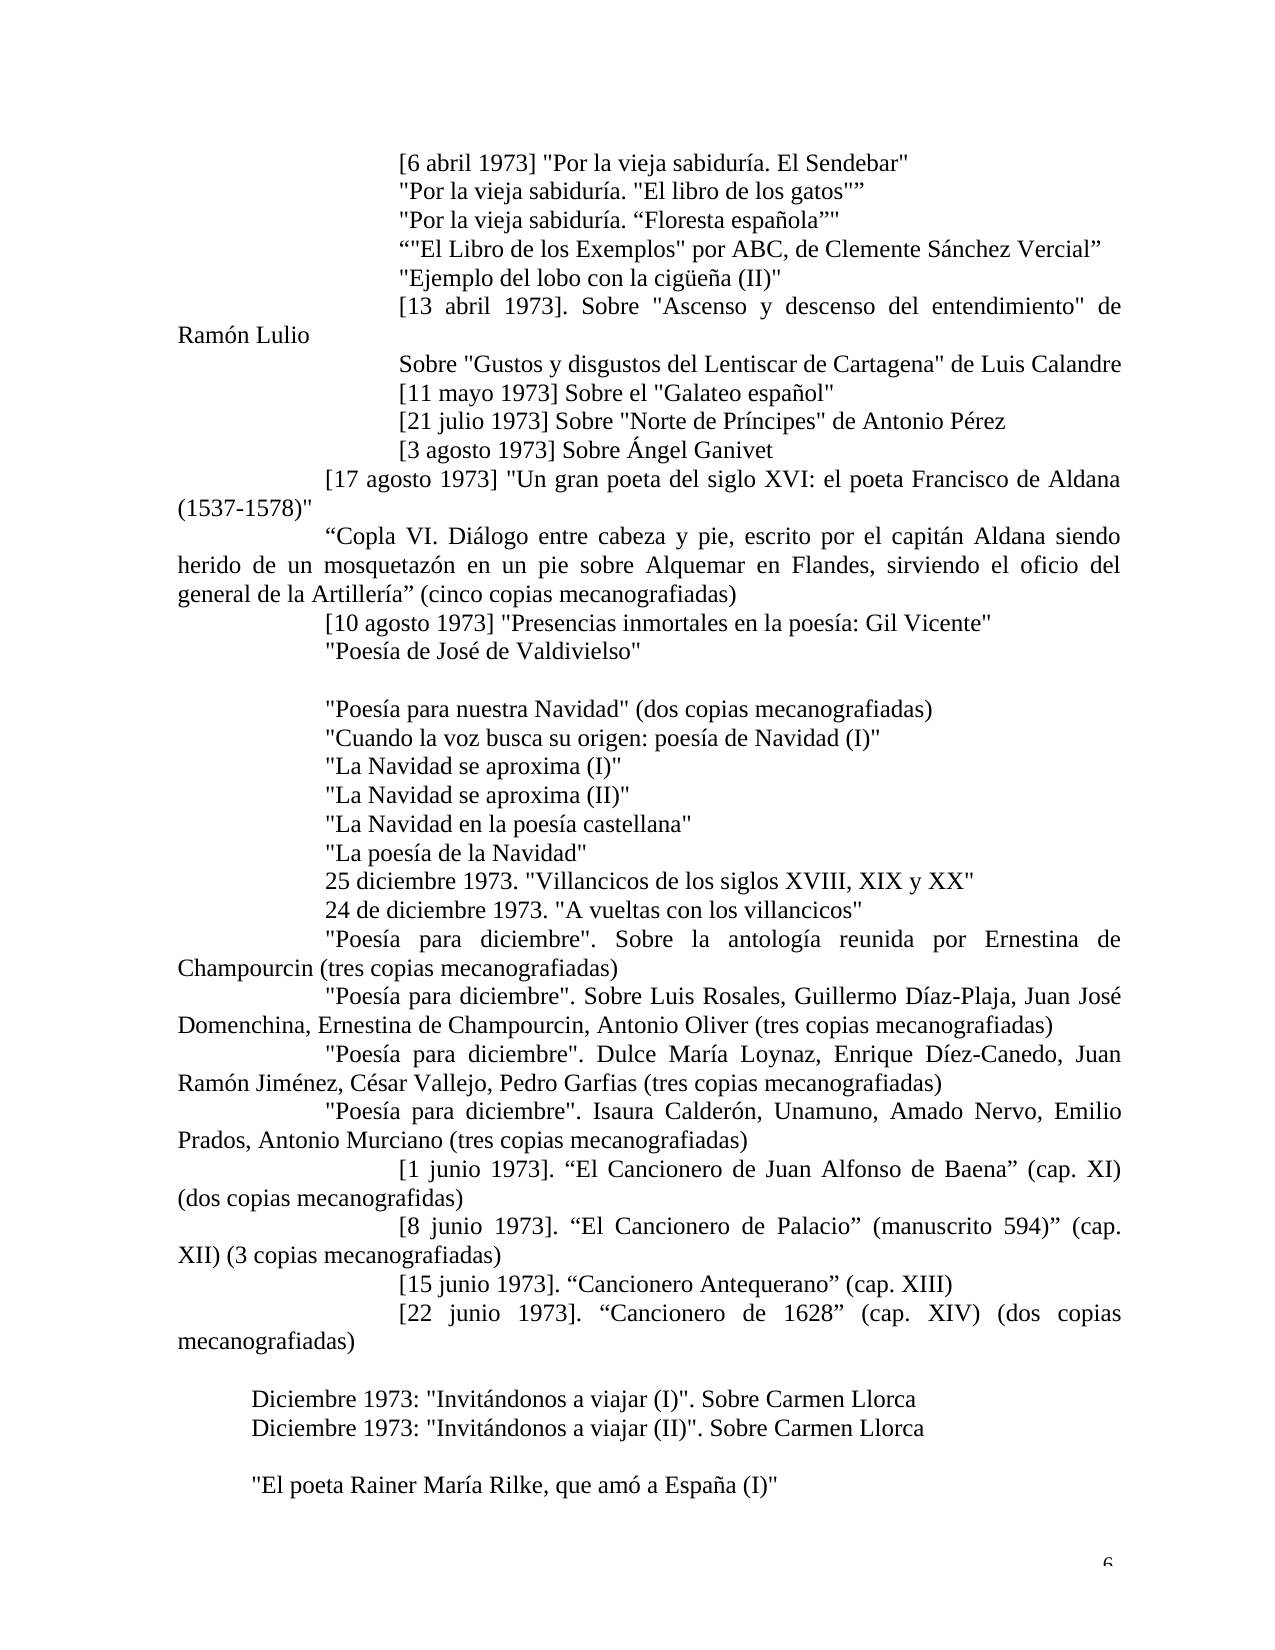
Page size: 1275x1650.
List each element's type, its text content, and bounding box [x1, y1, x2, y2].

text Sobre "Gustos y disgustos del Lentiscar de Cartagena" de Luis Calandre [177, 349, 1122, 378]
text "La Navidad se aproxima (I)" [177, 751, 1122, 780]
text [6 abril 1973] "Por la vieja sabiduría. El Sendebar" [177, 148, 1122, 176]
text “"El Libro de los Exemplos" por ABC, de Clemente Sánchez Vercial” [177, 234, 1122, 263]
text [22 junio 1973]. “Cancionero de 1628” (cap. XIV) (dos copias mecanografiadas) [177, 1298, 1122, 1355]
text [1 junio 1973]. “El Cancionero de Juan Alfonso de Baena” (cap. XI) (dos copias mecanografidas) [177, 1154, 1122, 1211]
text "Por la vieja sabiduría. "El libro de los gatos"” [177, 176, 1122, 205]
text "La Navidad se aproxima (II)" [177, 780, 1122, 809]
text Diciembre 1973: "Invitándonos a viajar (I)". Sobre Carmen Llorca [177, 1384, 1122, 1413]
text "El poeta Rainer María Rilke, que amó a España (I)" [177, 1470, 1122, 1499]
text "Ejemplo del lobo con la cigüeña (II)" [177, 263, 1122, 291]
text [17 agosto 1973] "Un gran poeta del siglo XVI: el poeta Francisco de Aldana (1537-1578)" [177, 464, 1122, 521]
text "Poesía para diciembre". Isaura Calderón, Unamuno, Amado Nervo, Emilio Prados, Antonio Murciano (tres copias mecanografiadas) [177, 1096, 1122, 1154]
text "Poesía para diciembre". Sobre Luis Rosales, Guillermo Díaz-Plaja, Juan José Domenchina, Ernestina de Champourcin, Antonio Oliver (tres copias mecanografiadas) [177, 981, 1122, 1039]
text "Poesía para diciembre". Sobre la antología reunida por Ernestina de Champourcin (tres copias mecanografiadas) [177, 924, 1122, 981]
text [10 agosto 1973] "Presencias inmortales en la poesía: Gil Vicente" [177, 608, 1122, 636]
text "La Navidad en la poesía castellana" [177, 809, 1122, 838]
text 24 de diciembre 1973. "A vueltas con los villancicos" [177, 895, 1122, 924]
text "Cuando la voz busca su origen: poesía de Navidad (I)" [177, 723, 1122, 751]
text [11 mayo 1973] Sobre el "Galateo español" [177, 378, 1122, 406]
text [13 abril 1973]. Sobre "Ascenso y descenso del entendimiento" de Ramón Lulio [177, 291, 1122, 349]
text [8 junio 1973]. “El Cancionero de Palacio” (manuscrito 594)” (cap. XII) (3 copias mecanografiadas) [177, 1211, 1122, 1269]
text "Poesía para diciembre". Dulce María Loynaz, Enrique Díez-Canedo, Juan Ramón Jiménez, César Vallejo, Pedro Garfias (tres copias mecanografiadas) [177, 1039, 1122, 1096]
text 25 diciembre 1973. "Villancicos de los siglos XVIII, XIX y XX" [177, 866, 1122, 895]
text [3 agosto 1973] Sobre Ángel Ganivet [177, 435, 1122, 464]
text [21 julio 1973] Sobre "Norte de Príncipes" de Antonio Pérez [177, 406, 1122, 435]
text “Copla VI. Diálogo entre cabeza y pie, escrito por el capitán Aldana siendo herido de un mosquetazón en un pie sobre Alquemar en Flandes, sirviendo el oficio del general de la Artillería” (cinco copias mecanografiadas) [177, 521, 1122, 608]
text "La poesía de la Navidad" [177, 838, 1122, 866]
text [15 junio 1973]. “Cancionero Antequerano” (cap. XIII) [177, 1269, 1122, 1298]
text "Por la vieja sabiduría. “Floresta española”" [177, 205, 1122, 234]
text "Poesía de José de Valdivielso" [177, 636, 1122, 665]
text "Poesía para nuestra Navidad" (dos copias mecanografiadas) [177, 694, 1122, 723]
text Diciembre 1973: "Invitándonos a viajar (II)". Sobre Carmen Llorca [177, 1413, 1122, 1441]
